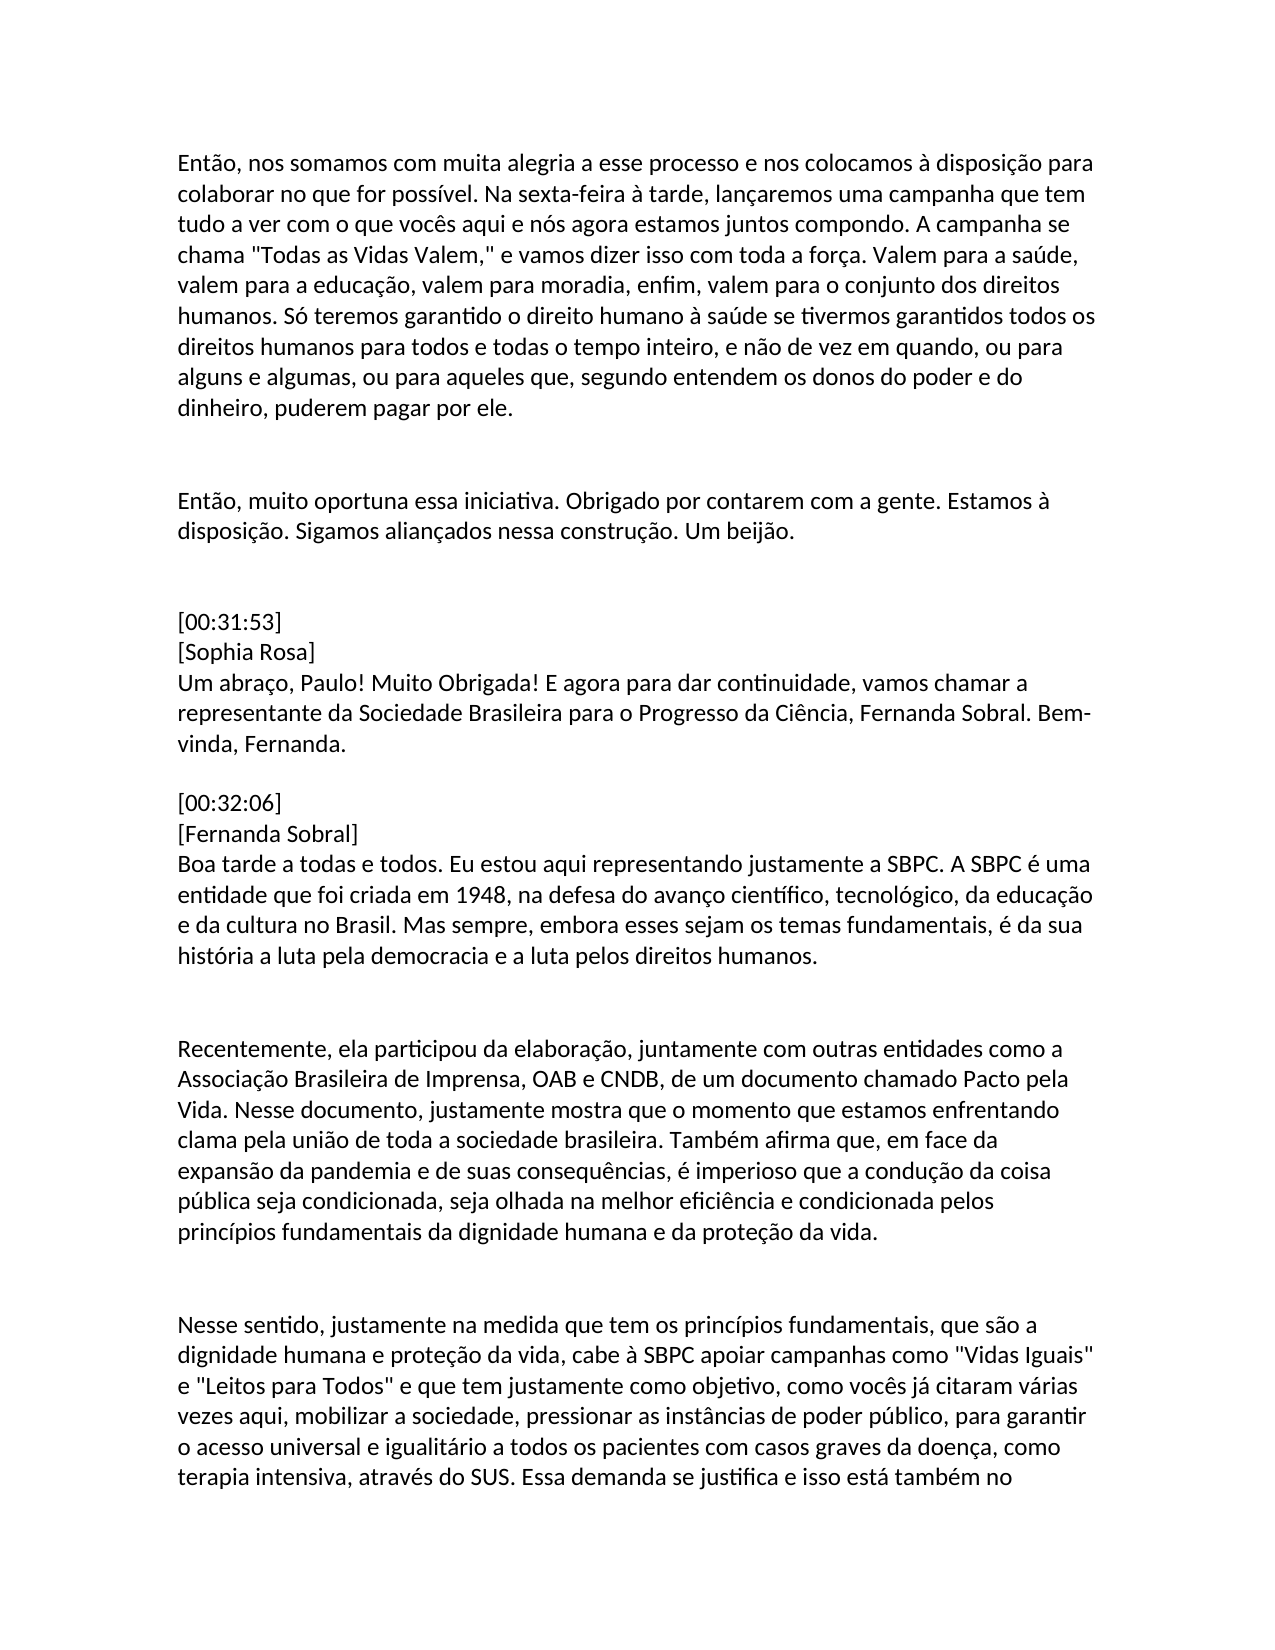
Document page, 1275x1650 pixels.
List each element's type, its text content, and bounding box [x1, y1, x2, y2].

text [00:31:53] [177, 606, 1098, 636]
text Nesse sentido, justamente na medida que tem os princípios fundamentais, que são a dignidade humana e proteção da vida, cabe à SBPC apoiar campanhas como "Vidas Iguais" e "Leitos para Todos" e que tem justamente como objetivo, como vocês já citaram várias vezes aqui, mobilizar a sociedade, pressionar as instâncias de poder público, para garantir o acesso universal e igualitário a todos os pacientes com casos graves da doença, como terapia intensiva, através do SUS. Essa demanda se justifica e isso está também no [177, 1309, 1098, 1492]
text Então, muito oportuna essa iniciativa. Obrigado por contarem com a gente. Estamos à disposição. Sigamos aliançados nessa construção. Um beijão. [177, 485, 1098, 546]
text Recentemente, ela participou da elaboração, juntamente com outras entidades como a Associação Brasileira de Imprensa, OAB e CNDB, de um documento chamado Pacto pela Vida. Nesse documento, justamente mostra que o momento que estamos enfrentando clama pela união de toda a sociedade brasileira. Também afirma que, em face da expansão da pandemia e de suas consequências, é imperioso que a condução da coisa pública seja condicionada, seja olhada na melhor eficiência e condicionada pelos princípios fundamentais da dignidade humana e da proteção da vida. [177, 1033, 1098, 1246]
text [Sophia Rosa] [177, 636, 1098, 667]
text Então, nos somamos com muita alegria a esse processo e nos colocamos à disposição para colaborar no que for possível. Na sexta-feira à tarde, lançaremos uma campanha que tem tudo a ver com o que vocês aqui e nós agora estamos juntos compondo. A campanha se chama "Todas as Vidas Valem," e vamos dizer isso com toda a força. Valem para a saúde, valem para a educação, valem para moradia, enfim, valem para o conjunto dos direitos humanos. Só teremos garantido o direito humano à saúde se tivermos garantidos todos os direitos humanos para todos e todas o tempo inteiro, e não de vez em quando, ou para alguns e algumas, ou para aqueles que, segundo entendem os donos do poder e do dinheiro, puderem pagar por ele. [177, 148, 1098, 422]
text Um abraço, Paulo! Muito Obrigada! E agora para dar continuidade, vamos chamar a representante da Sociedade Brasileira para o Progresso da Ciência, Fernanda Sobral. Bem-vinda, Fernanda. [177, 667, 1098, 758]
text Boa tarde a todas e todos. Eu estou aqui representando justamente a SBPC. A SBPC é uma entidade que foi criada em 1948, na defesa do avanço científico, tecnológico, da educação e da cultura no Brasil. Mas sempre, embora esses sejam os temas fundamentais, é da sua história a luta pela democracia e a luta pelos direitos humanos. [177, 848, 1098, 970]
text [Fernanda Sobral] [177, 818, 1098, 848]
text [00:32:06] [177, 787, 1098, 818]
